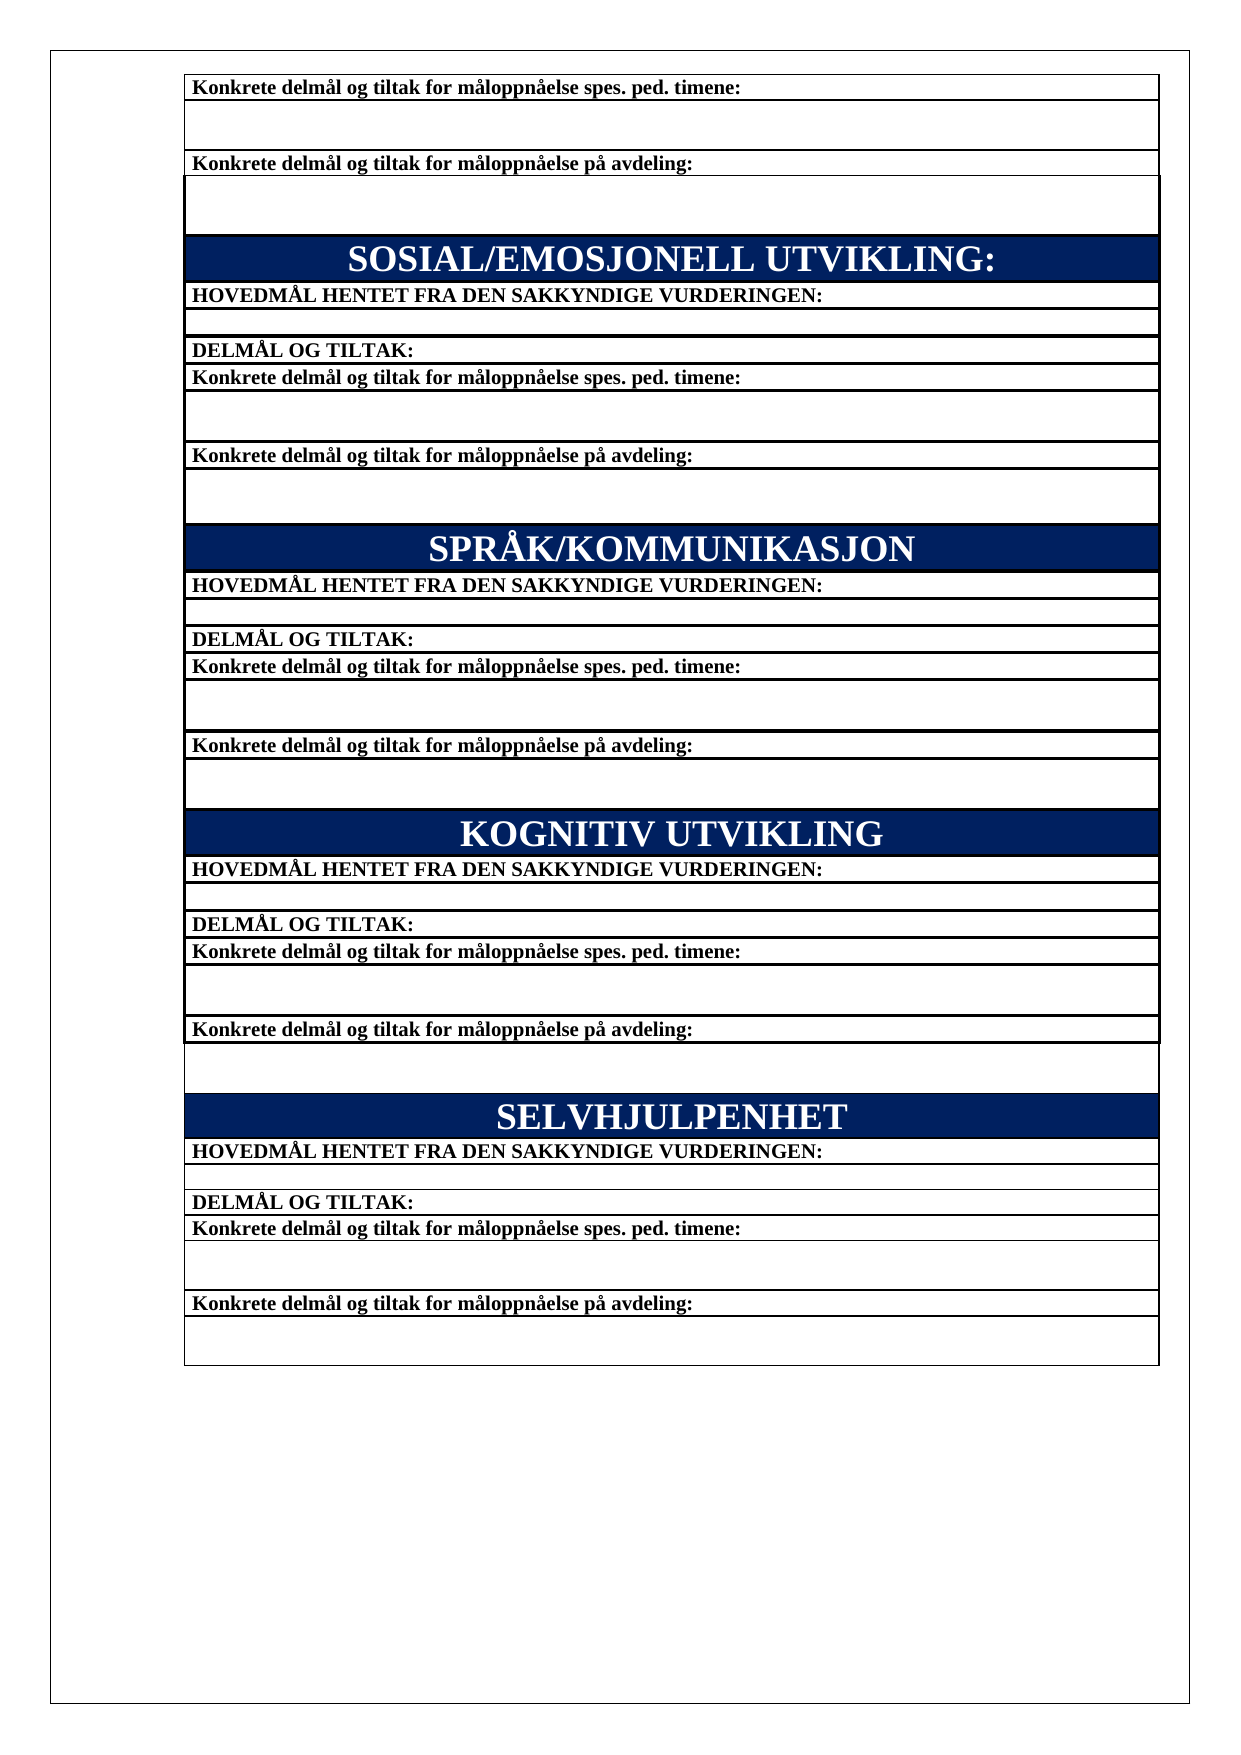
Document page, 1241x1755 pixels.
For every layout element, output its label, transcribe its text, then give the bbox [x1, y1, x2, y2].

table_cell [186, 884, 1158, 908]
table_cell [186, 392, 1158, 440]
table_cell SPRÅK/KOMMUNIKASJON [186, 526, 1158, 569]
table_cell Konkrete delmål og tiltak for måloppnåelse på avdeling: [186, 443, 1158, 467]
table_cell KOGNITIV UTVIKLING [186, 811, 1158, 854]
table_cell [186, 310, 1158, 334]
table_cell [186, 760, 1158, 808]
table_cell HOVEDMÅL HENTET FRA DEN SAKKYNDIGE VURDERINGEN: [186, 573, 1158, 597]
table_cell [185, 101, 1158, 149]
table_cell Konkrete delmål og tiltak for måloppnåelse på avdeling: [186, 1017, 1158, 1041]
table_cell [186, 681, 1158, 729]
table_cell Konkrete delmål og tiltak for måloppnåelse spes. ped. timene: [185, 1216, 1158, 1240]
table_cell Konkrete delmål og tiltak for måloppnåelse spes. ped. timene: [185, 75, 1158, 99]
table_cell HOVEDMÅL HENTET FRA DEN SAKKYNDIGE VURDERINGEN: [186, 857, 1158, 881]
table_cell [185, 1317, 1158, 1365]
table_cell DELMÅL OG TILTAK: [185, 1190, 1158, 1214]
table_cell [185, 1241, 1158, 1289]
table_cell DELMÅL OG TILTAK: [186, 338, 1158, 362]
table_cell DELMÅL OG TILTAK: [186, 627, 1158, 651]
table_cell [186, 600, 1158, 624]
table_cell [186, 176, 1158, 234]
table_cell HOVEDMÅL HENTET FRA DEN SAKKYNDIGE VURDERINGEN: [185, 1139, 1158, 1163]
table_cell Konkrete delmål og tiltak for måloppnåelse spes. ped. timene: [186, 939, 1158, 963]
table_cell [185, 1044, 1158, 1092]
table_cell SELVHJULPENHET [185, 1094, 1158, 1137]
table_cell [186, 966, 1158, 1014]
table_cell [186, 470, 1158, 523]
table_cell Konkrete delmål og tiltak for måloppnåelse på avdeling: [185, 151, 1158, 175]
table_cell DELMÅL OG TILTAK: [186, 912, 1158, 936]
table_cell Konkrete delmål og tiltak for måloppnåelse spes. ped. timene: [186, 365, 1158, 389]
table_cell HOVEDMÅL HENTET FRA DEN SAKKYNDIGE VURDERINGEN: [186, 283, 1158, 307]
table_cell Konkrete delmål og tiltak for måloppnåelse på avdeling: [185, 1291, 1158, 1315]
table_cell Konkrete delmål og tiltak for måloppnåelse spes. ped. timene: [186, 654, 1158, 678]
table_cell Konkrete delmål og tiltak for måloppnåelse på avdeling: [186, 733, 1158, 757]
table_cell [185, 1165, 1158, 1188]
table_cell SOSIAL/EMOSJONELL UTVIKLING: [186, 237, 1158, 280]
